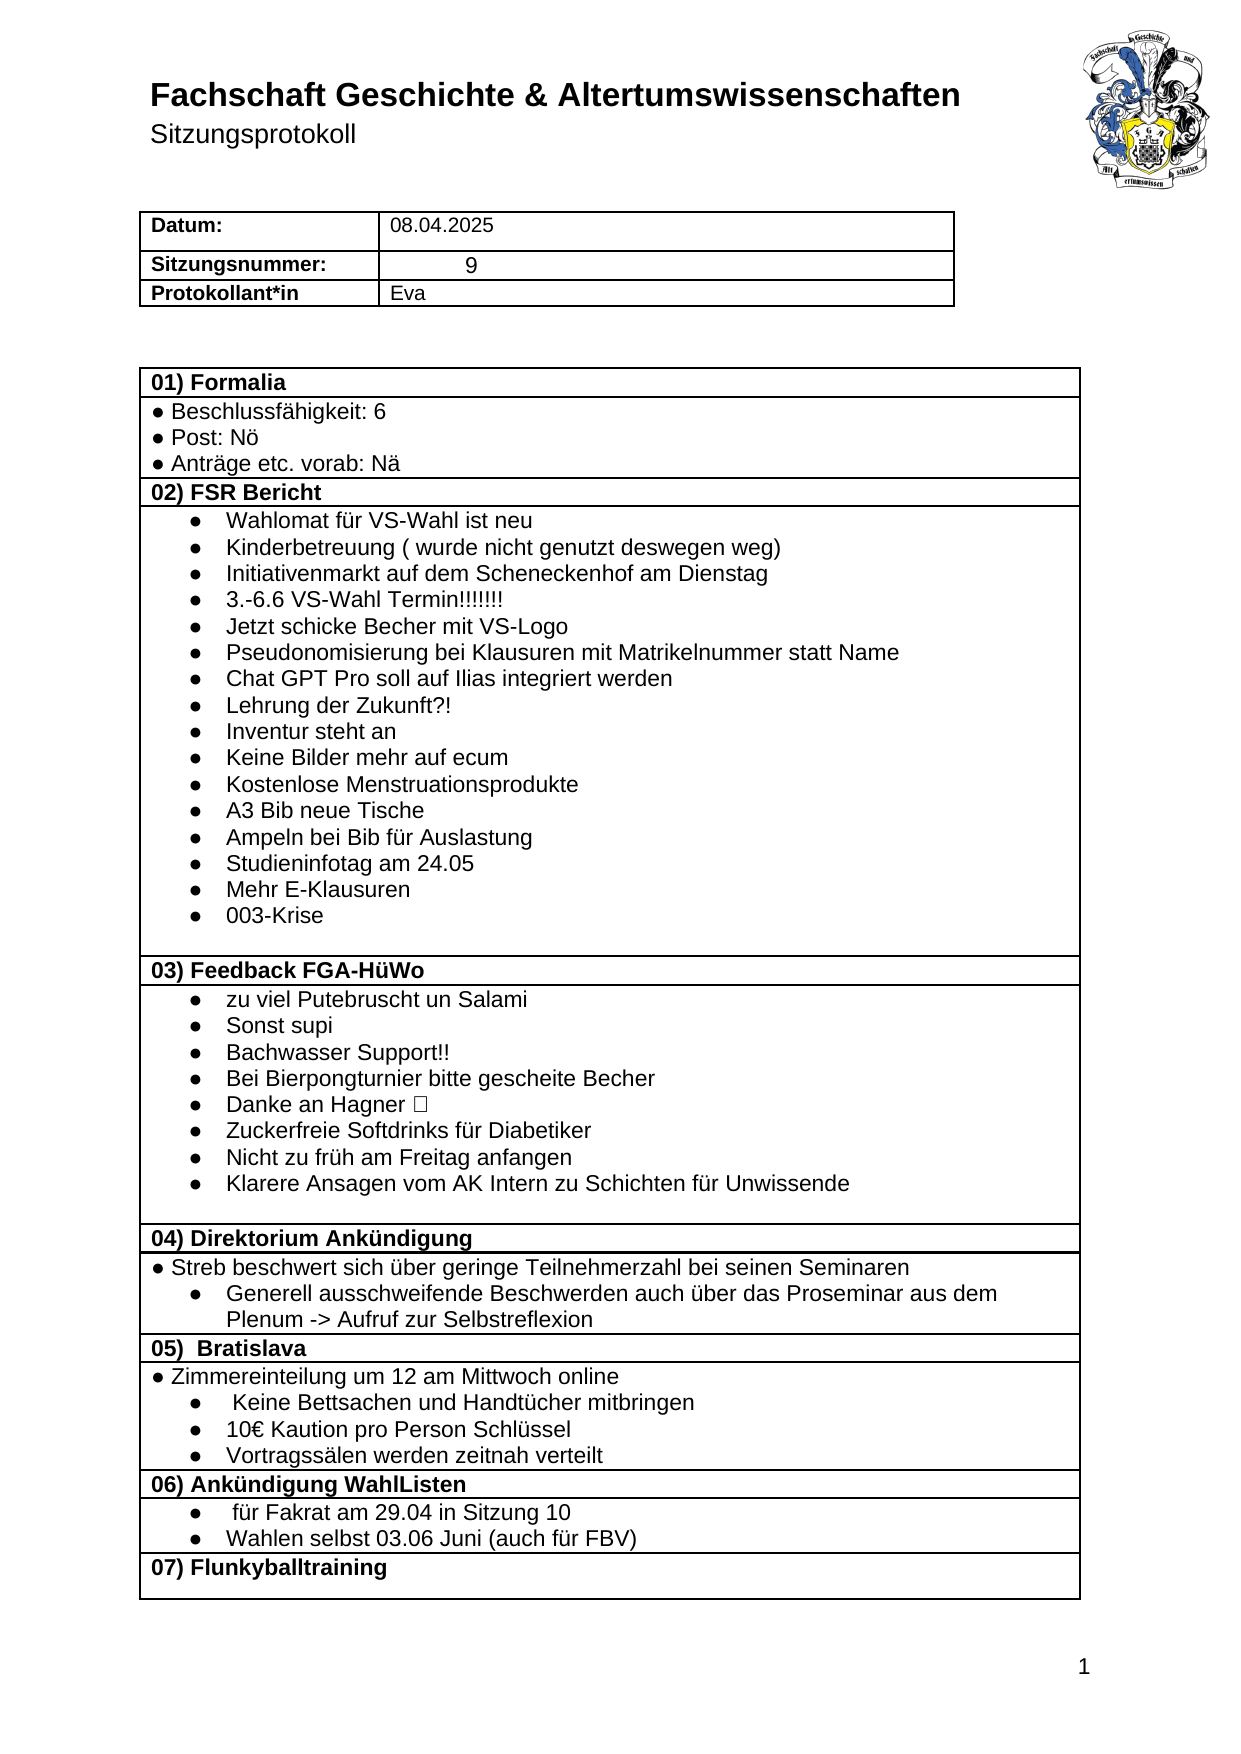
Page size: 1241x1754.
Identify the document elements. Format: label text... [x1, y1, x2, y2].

table_header 01) Formalia [141, 369, 1079, 396]
table_cell ● Zimmereinteilung um 12 am Mittwoch online Keine Bettsachen und Handtücher mitbringen 10€ Kaution pro Person Schlüssel Vortragssälen werden zeitnah verteilt [141, 1363, 1079, 1468]
table_cell 05) Bratislava [141, 1335, 1079, 1361]
table_cell für Fakrat am 29.04 in Sitzung 10 Wahlen selbst 03.06 Juni (auch für FBV) [141, 1499, 1079, 1552]
table_cell 02) FSR Bericht [141, 479, 1079, 505]
table_cell ● Streb beschwert sich über geringe Teilnehmerzahl bei seinen Seminaren Generell ausschweifende Beschwerden auch über das Proseminar aus dem Plenum -> Aufruf zur Selbstreflexion [141, 1254, 1079, 1332]
table_cell 07) Flunkyballtraining [141, 1554, 1079, 1598]
table_header 08.04.2025 [380, 213, 953, 250]
table_cell zu viel Putebruscht un Salami Sonst supi Bachwasser Support!! Bei Bierpongturnier bitte gescheite Becher Danke an Hagner 🤝 Zuckerfreie Softdrinks für Diabetiker Nicht zu früh am Freitag anfangen Klarere Ansagen vom AK Intern zu Schichten für Unwissende [141, 986, 1079, 1223]
table_cell Sitzungsnummer: [141, 252, 378, 278]
table_cell ● Beschlussfähigkeit: 6 ● Post: Nö ● Anträge etc. vorab: Nä [141, 398, 1079, 477]
table_cell 9 [380, 252, 953, 278]
table_cell 04) Direktorium Ankündigung [141, 1225, 1079, 1251]
table_cell Wahlomat für VS-Wahl ist neu Kinderbetreuung ( wurde nicht genutzt deswegen weg) Initiativenmarkt auf dem Scheneckenhof am Dienstag 3.-6.6 VS-Wahl Termin!!!!!!! Jetzt schicke Becher mit VS-Logo Pseudonomisierung bei Klausuren mit Matrikelnummer statt Name Chat GPT Pro soll auf Ilias integriert werden Lehrung der Zukunft?! Inventur steht an Keine Bilder mehr auf ecum Kostenlose Menstruationsprodukte A3 Bib neue Tische Ampeln bei Bib für Auslastung Studieninfotag am 24.05 Mehr E-Klausuren 003-Krise [141, 507, 1079, 955]
table_header Datum: [141, 213, 378, 250]
table_cell 03) Feedback FGA-HüWo [141, 957, 1079, 984]
table_cell Protokollant*in [141, 281, 378, 304]
table_cell Eva [380, 281, 953, 304]
table_cell 06) Ankündigung WahlListen [141, 1471, 1079, 1497]
picture [1057, 18, 1238, 200]
